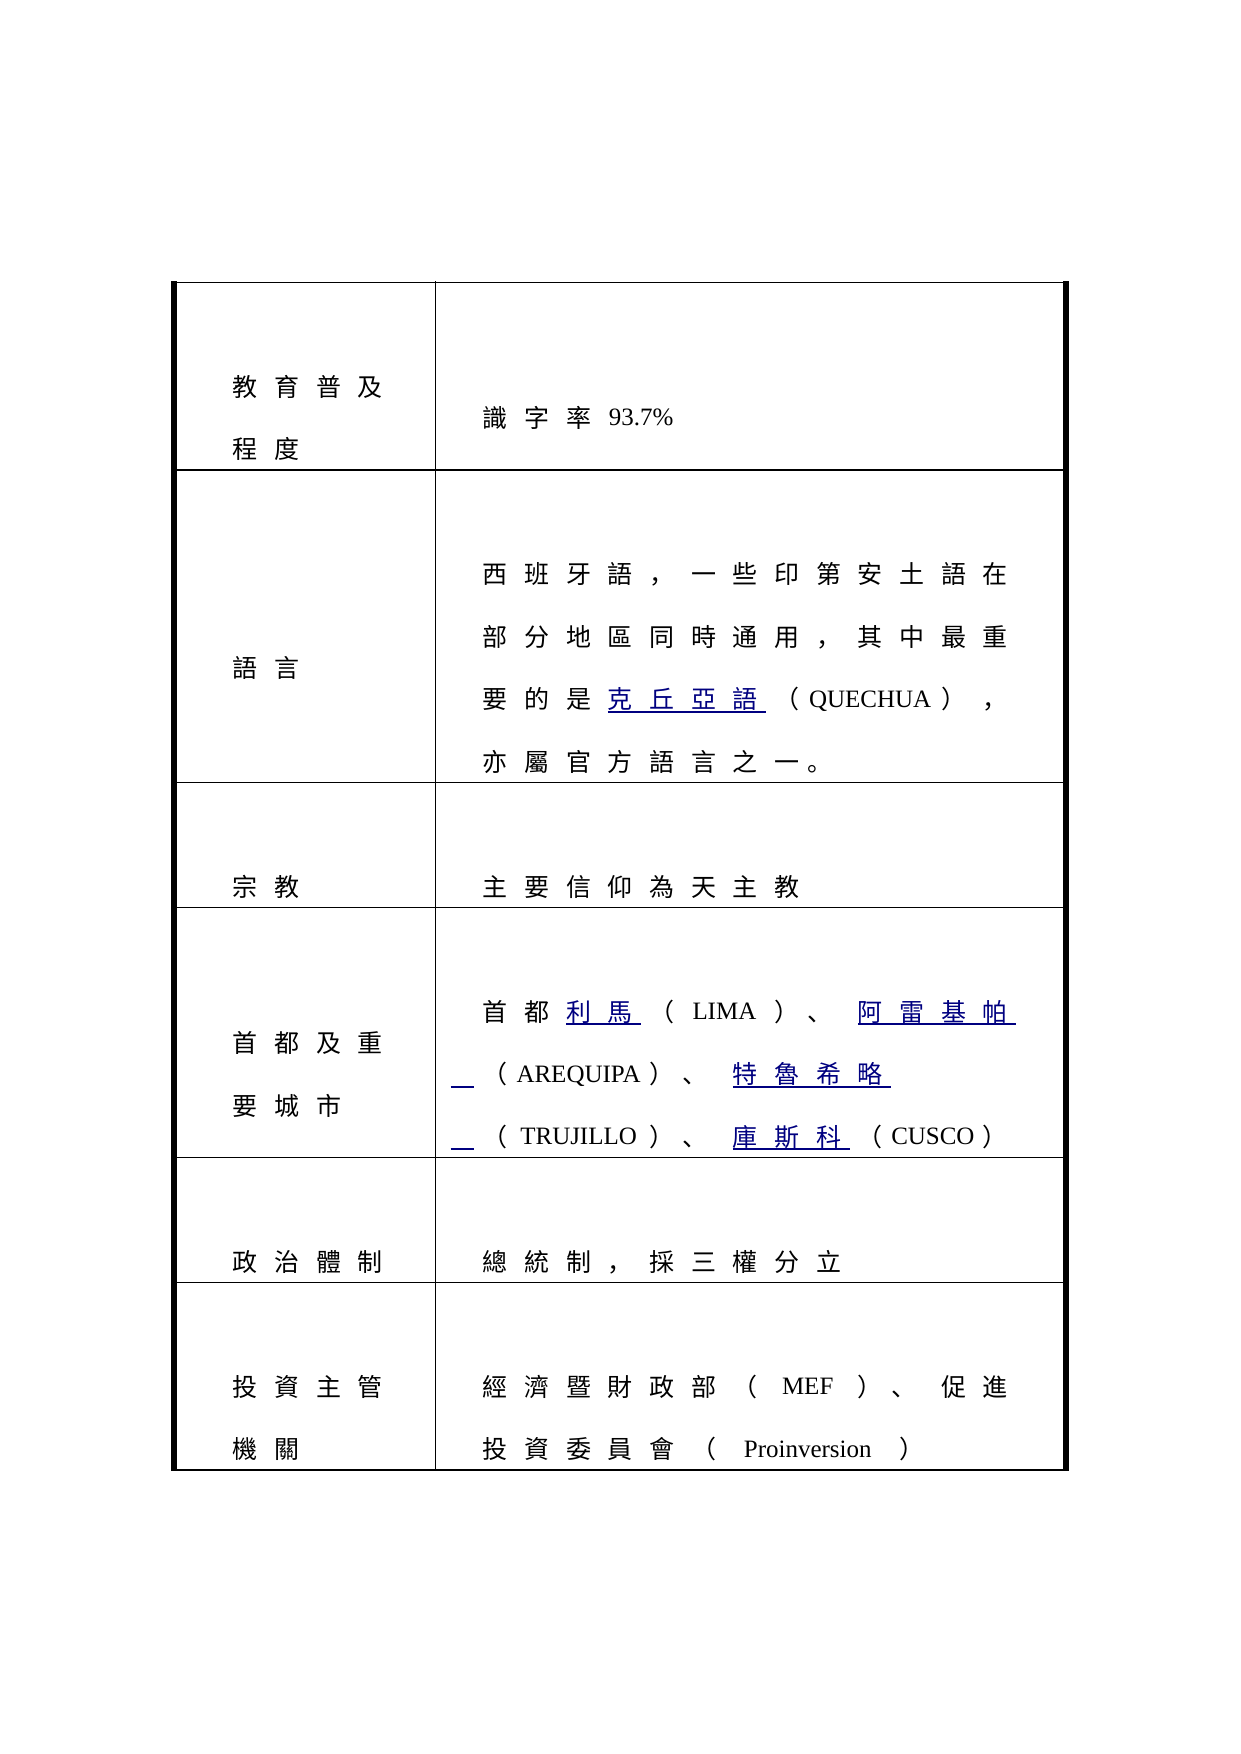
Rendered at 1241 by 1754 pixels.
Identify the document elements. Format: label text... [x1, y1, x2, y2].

table_cell 西班牙語，一些印第安土語在部分地區同時通用，其中最重要的是克丘亞語（QUECHUA），亦屬官方語言之一。 [436, 471, 1063, 781]
table_cell 首都及重要城市 [177, 908, 435, 1156]
table_cell 政治體制 [177, 1158, 435, 1281]
table_cell 經濟暨財政部（MEF）、促進投資委員會（Proinversion） [436, 1283, 1063, 1469]
table_cell 教育普及程度 [177, 283, 435, 469]
table_cell 總統制，採三權分立 [436, 1158, 1063, 1281]
table_cell 投資主管機關 [177, 1283, 435, 1469]
table_cell 首都利馬（LIMA）、阿雷基帕（AREQUIPA）、特魯希略（TRUJILLO）、庫斯科（CUSCO） [436, 908, 1063, 1156]
table_cell 識字率93.7% [436, 283, 1063, 469]
table_cell 宗教 [177, 783, 435, 906]
table_cell 主要信仰為天主教 [436, 783, 1063, 906]
table_cell 語言 [177, 471, 435, 781]
